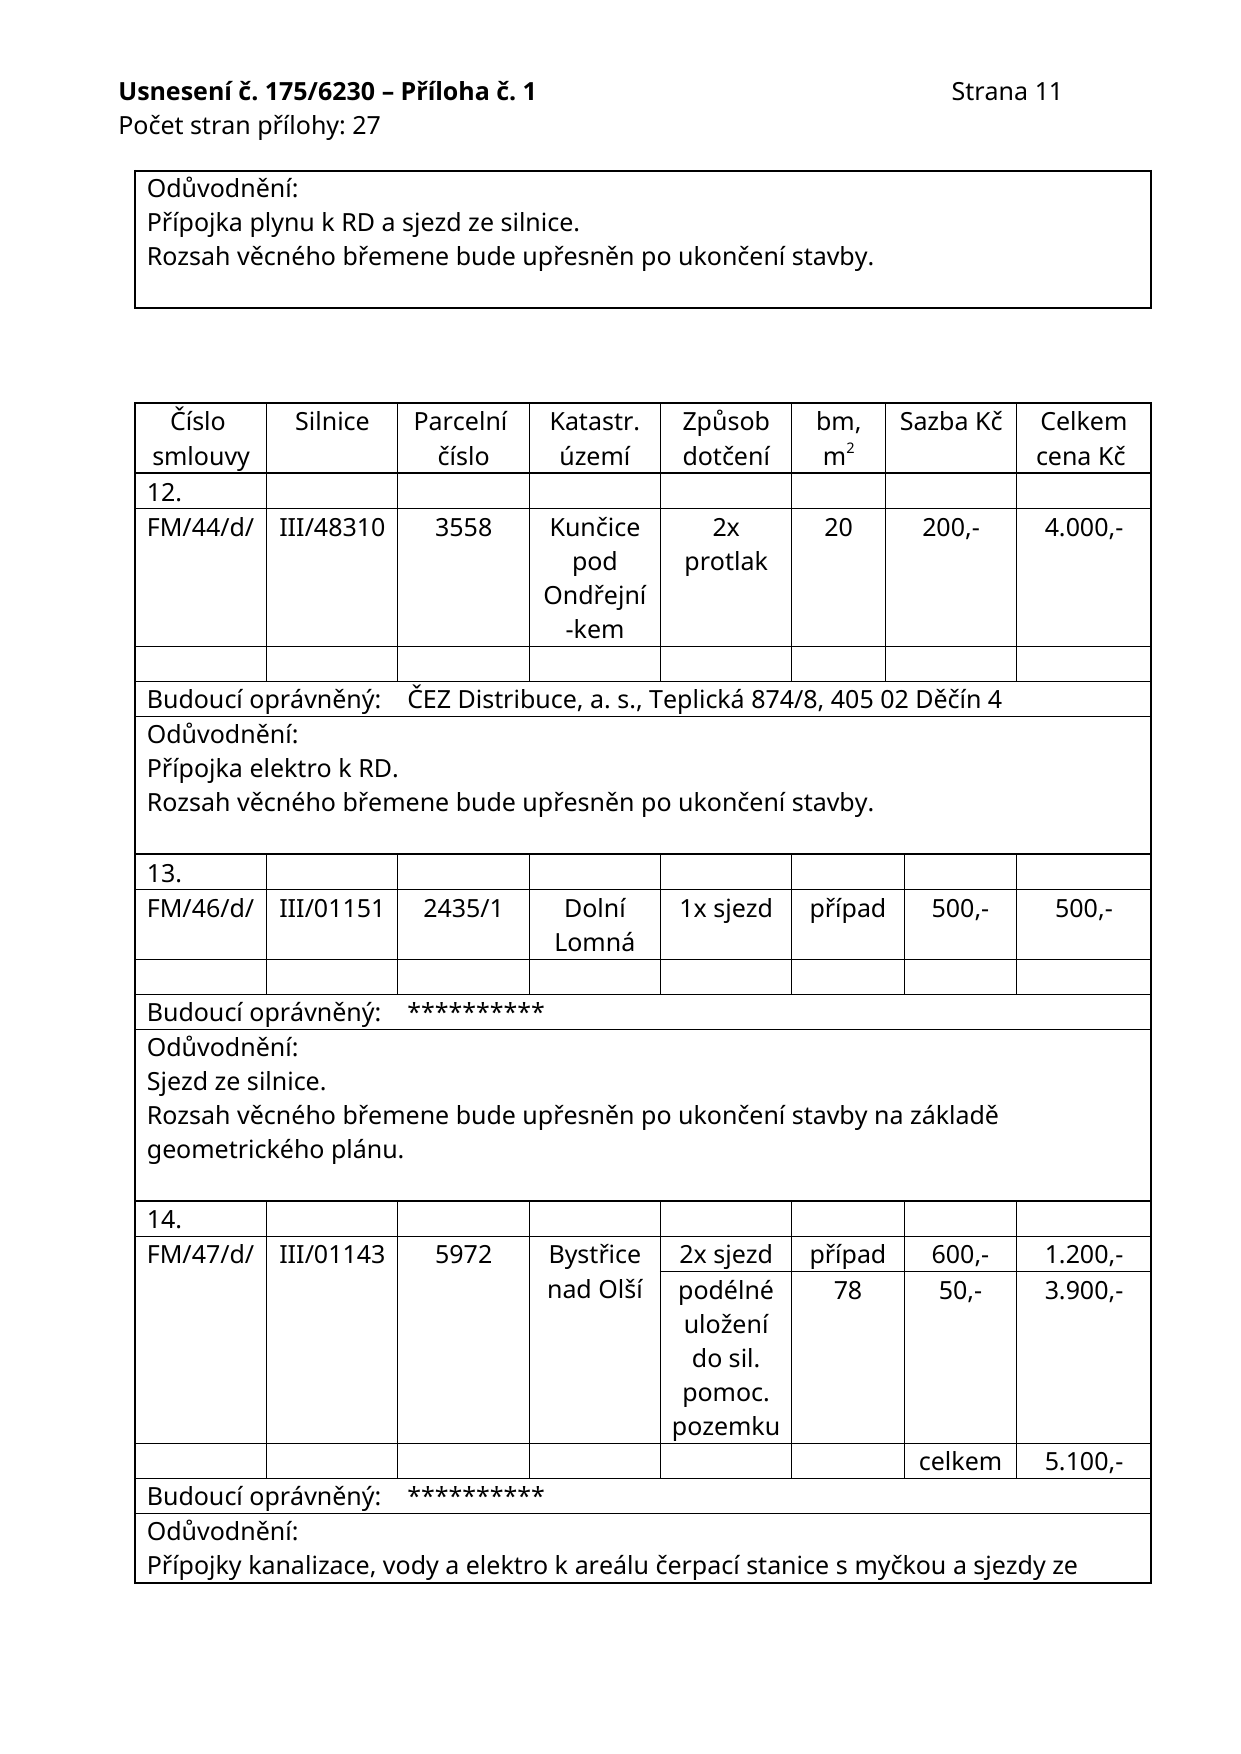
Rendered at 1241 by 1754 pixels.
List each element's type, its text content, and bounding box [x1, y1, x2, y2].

table_cell případ [792, 890, 904, 958]
table_cell 4.000,- [1017, 509, 1150, 646]
table_header Číslo smlouvy [136, 404, 266, 472]
table_cell Odůvodnění: Přípojka plynu k RD a sjezd ze silnice. Rozsah věcného břemene bude upřesněn po ukončení stavby. [136, 172, 1150, 307]
table_cell 200,- [886, 509, 1016, 646]
table_cell [661, 855, 791, 889]
table_cell III/01151 [267, 890, 397, 958]
table_cell [886, 647, 1016, 681]
table_cell 2435/1 [398, 890, 529, 958]
table_header Sazba Kč [886, 404, 1016, 472]
table_cell [398, 474, 529, 508]
table_cell 13. [136, 855, 266, 889]
table_cell [530, 960, 660, 993]
table_header 1.200,- [1017, 1237, 1150, 1271]
table_cell [792, 1444, 904, 1478]
table_cell 14. [136, 1202, 266, 1236]
table_header Parcelní číslo [398, 404, 529, 472]
table_cell Odůvodnění: Přípojka elektro k RD. Rozsah věcného břemene bude upřesněn po ukončení stavby. [136, 717, 1150, 853]
table_cell [792, 647, 885, 681]
table_cell [1017, 960, 1150, 993]
table_header Celkem cena Kč [1017, 404, 1150, 472]
table_cell [267, 855, 397, 889]
table_cell [530, 1202, 660, 1236]
table_cell [905, 1202, 1016, 1236]
table_header případ [792, 1237, 904, 1271]
table_cell [661, 1444, 791, 1478]
table_header 2x sjezd [661, 1237, 791, 1271]
table_header bm, m2 [792, 404, 885, 472]
table_cell [267, 647, 397, 681]
table_cell 20 [792, 509, 885, 646]
table_cell Budoucí oprávněný: ČEZ Distribuce, a. s., Teplická 874/8, 405 02 Děčín 4 [136, 682, 1150, 716]
table_cell 78 [792, 1272, 904, 1443]
table_cell [530, 474, 660, 508]
table_cell [267, 960, 397, 993]
table_cell 2x protlak [661, 509, 791, 646]
table_cell [530, 855, 660, 889]
table_cell III/01143 [267, 1237, 397, 1443]
table_cell Bystřice nad Olší [530, 1237, 660, 1443]
table_cell 5.100,- [1017, 1444, 1150, 1478]
table_cell [398, 1444, 529, 1478]
table_cell [398, 855, 529, 889]
table_cell [136, 960, 266, 993]
table_cell [905, 960, 1016, 993]
table_header 600,- [905, 1237, 1016, 1271]
table_cell [905, 855, 1016, 889]
table_cell [136, 647, 266, 681]
table_cell 12. [136, 474, 266, 508]
table_cell [267, 1444, 397, 1478]
table_cell 3558 [398, 509, 529, 646]
table_cell [661, 960, 791, 993]
table_cell [1017, 647, 1150, 681]
table_cell [792, 474, 885, 508]
table_cell [530, 1444, 660, 1478]
table_cell Budoucí oprávněný: ********** [136, 1479, 1150, 1513]
table_cell celkem [905, 1444, 1016, 1478]
table_cell 500,- [1017, 890, 1150, 958]
table_cell [267, 1202, 397, 1236]
table_cell FM/46/d/ [136, 890, 266, 958]
table_cell FM/44/d/ [136, 509, 266, 646]
table_cell 3.900,- [1017, 1272, 1150, 1443]
table_cell [398, 960, 529, 993]
table_cell 50,- [905, 1272, 1016, 1443]
table_cell FM/47/d/ [136, 1237, 266, 1443]
table_cell 1x sjezd [661, 890, 791, 958]
table_cell [661, 474, 791, 508]
table_cell [1017, 1202, 1150, 1236]
table_cell [886, 474, 1016, 508]
table_cell [1017, 855, 1150, 889]
table_cell Budoucí oprávněný: ********** [136, 995, 1150, 1029]
table_cell [661, 647, 791, 681]
table_cell [792, 960, 904, 993]
table_cell III/48310 [267, 509, 397, 646]
table_cell [1017, 474, 1150, 508]
table_cell 5972 [398, 1237, 529, 1443]
table_header Silnice [267, 404, 397, 472]
table_cell Dolní Lomná [530, 890, 660, 958]
table_cell 500,- [905, 890, 1016, 958]
table_header Katastr. území [530, 404, 660, 472]
table_cell Odůvodnění: Sjezd ze silnice. Rozsah věcného břemene bude upřesněn po ukončení stavby na základě geometrického plánu. [136, 1030, 1150, 1200]
table_cell [661, 1202, 791, 1236]
table_cell [792, 855, 904, 889]
table_cell [398, 1202, 529, 1236]
table_cell [398, 647, 529, 681]
table_cell [267, 474, 397, 508]
table_cell podélné uložení do sil. pomoc. pozemku [661, 1272, 791, 1443]
table_cell [136, 1444, 266, 1478]
table_cell [530, 647, 660, 681]
table_cell Kunčice pod Ondřejní-kem [530, 509, 660, 646]
table_cell [792, 1202, 904, 1236]
table_header Způsob dotčení [661, 404, 791, 472]
table_cell Odůvodnění: Přípojky kanalizace, vody a elektro k areálu čerpací stanice s myčkou a sjezdy ze [136, 1514, 1150, 1582]
